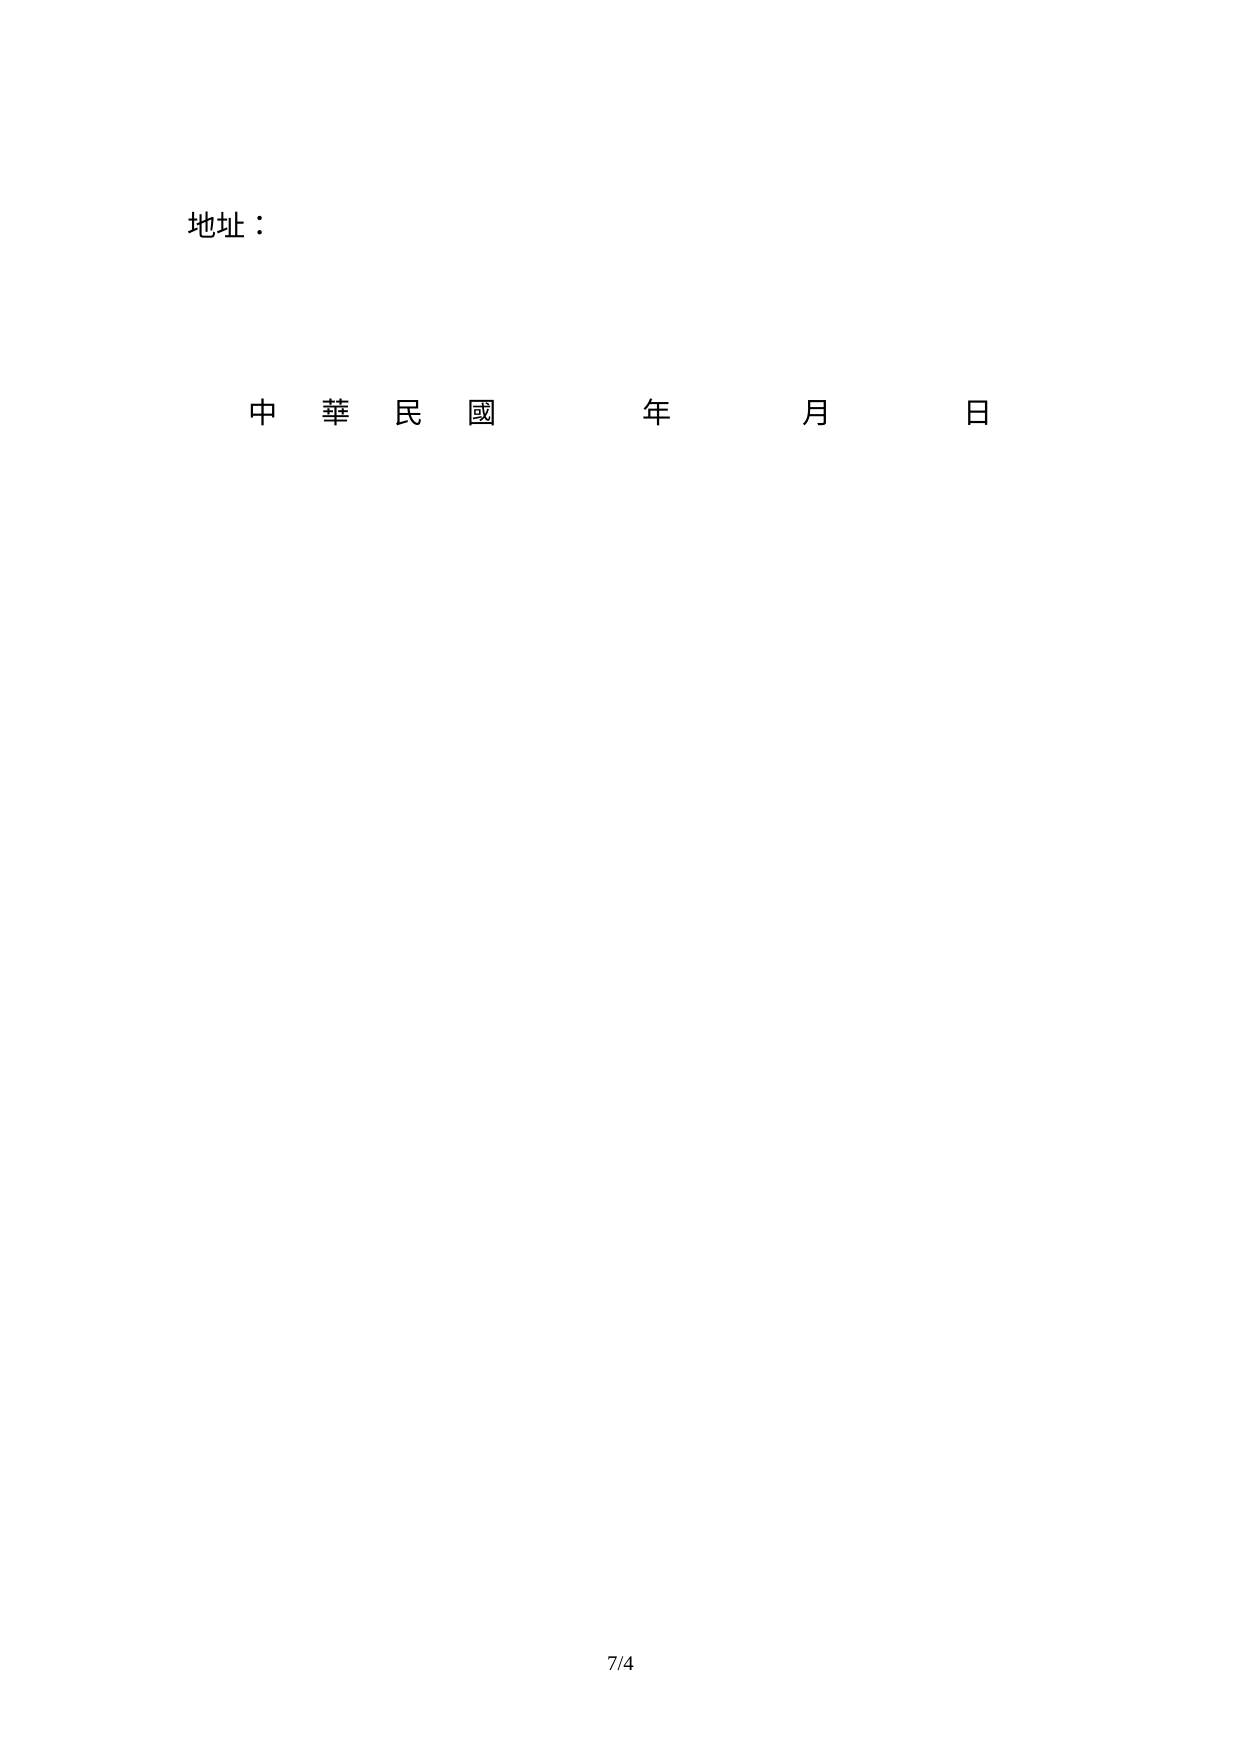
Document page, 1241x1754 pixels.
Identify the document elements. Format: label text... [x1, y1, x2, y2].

text 中 華 民 國 年 月 日 [187, 369, 1053, 432]
text 地址： [187, 182, 1053, 244]
